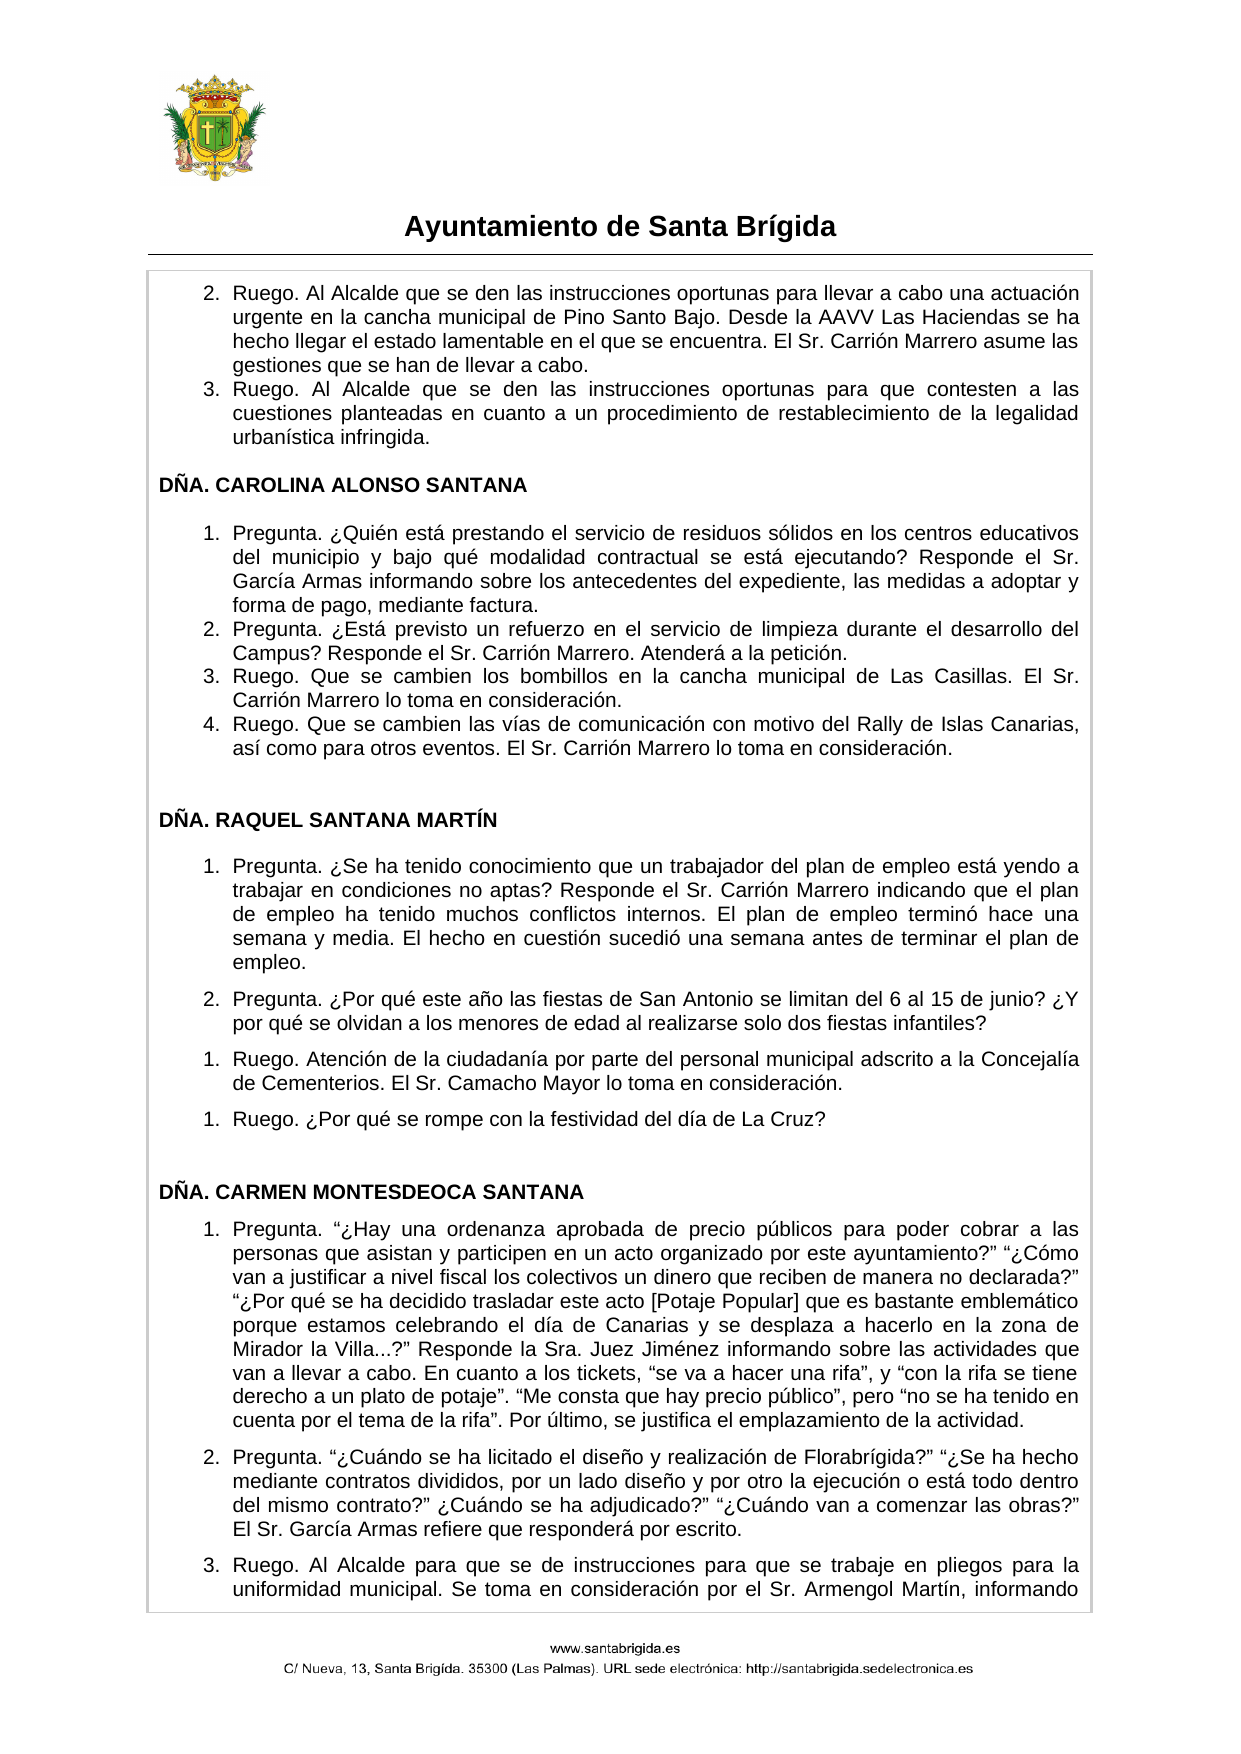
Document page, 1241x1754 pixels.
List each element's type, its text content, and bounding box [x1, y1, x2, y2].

picture [159, 71, 271, 186]
table_cell D. MARTÍN SOSA DOMÍNGUEZ Pregunta. ¿En qué estado se encuentra el expediente de adquisición del Casino? Y ello habida cuenta que se está alojando a colectivos culturales sin que se cumplan las medidas de accesibilidad y sin hacer las reparaciones básicas oportunas. Responde la Sra. Lozano Lordán motivando la adquisición e informando sobre el precio de compraventa y de los trámites en los que se encuentra el expediente. En cuanto al uso del Casino hasta su compra, se han llevado a cabo los trámites oportunos en relación al seguro de responsabilidad civil suscrito por el Ayuntamiento. Además, se informa sobre las obras de escasa entidad que se han llevado a cabo para su puesta en uso. Ruego. Al Alcalde que se den las instrucciones oportunas para llevar a cabo una actuación urgente en la cancha municipal de Pino Santo Bajo. Desde la AAVV Las Haciendas se ha hecho llegar el estado lamentable en el que se encuentra. El Sr. Carrión Marrero asume las gestiones que se han de llevar a cabo. Ruego. Al Alcalde que se den las instrucciones oportunas para que contesten a las cuestiones planteadas en cuanto a un procedimiento de restablecimiento de la legalidad urbanística infringida. DÑA. CAROLINA ALONSO SANTANA Pregunta. ¿Quién está prestando el servicio de residuos sólidos en los centros educativos del municipio y bajo qué modalidad contractual se está ejecutando? Responde el Sr. García Armas informando sobre los antecedentes del expediente, las medidas a adoptar y forma de pago, mediante factura. Pregunta. ¿Está previsto un refuerzo en el servicio de limpieza durante el desarrollo del Campus? Responde el Sr. Carrión Marrero. Atenderá a la petición. Ruego. Que se cambien los bombillos en la cancha municipal de Las Casillas. El Sr. Carrión Marrero lo toma en consideración. Ruego. Que se cambien las vías de comunicación con motivo del Rally de Islas Canarias, así como para otros eventos. El Sr. Carrión Marrero lo toma en consideración. DÑA. RAQUEL SANTANA MARTÍN Pregunta. ¿Se ha tenido conocimiento que un trabajador del plan de empleo está yendo a trabajar en condiciones no aptas? Responde el Sr. Carrión Marrero indicando que el plan de empleo ha tenido muchos conflictos internos. El plan de empleo terminó hace una semana y media. El hecho en cuestión sucedió una semana antes de terminar el plan de empleo. Pregunta. ¿Por qué este año las fiestas de San Antonio se limitan del 6 al 15 de junio? ¿Y por qué se olvidan a los menores de edad al realizarse solo dos fiestas infantiles? Ruego. Atención de la ciudadanía por parte del personal municipal adscrito a la Concejalía de Cementerios. El Sr. Camacho Mayor lo toma en consideración. Ruego. ¿Por qué se rompe con la festividad del día de La Cruz? DÑA. CARMEN MONTESDEOCA SANTANA Pregunta. “¿Hay una ordenanza aprobada de precio públicos para poder cobrar a las personas que asistan y participen en un acto organizado por este ayuntamiento?” “¿Cómo van a justificar a nivel fiscal los colectivos un dinero que reciben de manera no declarada?” “¿Por qué se ha decidido trasladar este acto [Potaje Popular] que es bastante emblemático porque estamos celebrando el día de Canarias y se desplaza a hacerlo en la zona de Mirador la Villa...?” Responde la Sra. Juez Jiménez informando sobre las actividades que van a llevar a cabo. En cuanto a los tickets, “se va a hacer una rifa”, y “con la rifa se tiene derecho a un plato de potaje”. “Me consta que hay precio público”, pero “no se ha tenido en cuenta por el tema de la rifa”. Por último, se justifica el emplazamiento de la actividad. Pregunta. “¿Cuándo se ha licitado el diseño y realización de Florabrígida?” “¿Se ha hecho mediante contratos divididos, por un lado diseño y por otro la ejecución o está todo dentro del mismo contrato?” ¿Cuándo se ha adjudicado?” “¿Cuándo van a comenzar las obras?” El Sr. García Armas refiere que responderá por escrito. Ruego. Al Alcalde para que se de instrucciones para que se trabaje en pliegos para la uniformidad municipal. Se toma en consideración por el Sr. Armengol Martín, informando sobre el estado del expediente de contratación. Ruego. Al Alcalde para que informe sobre qué día se va a cerrar el aparcamiento para las fiestas de San Antonio. Se toma en consideración por el Sr. Camacho Mayor, informando sobre el día de cierre. [149, 271, 1090, 1612]
picture [147, 1637, 1093, 1682]
